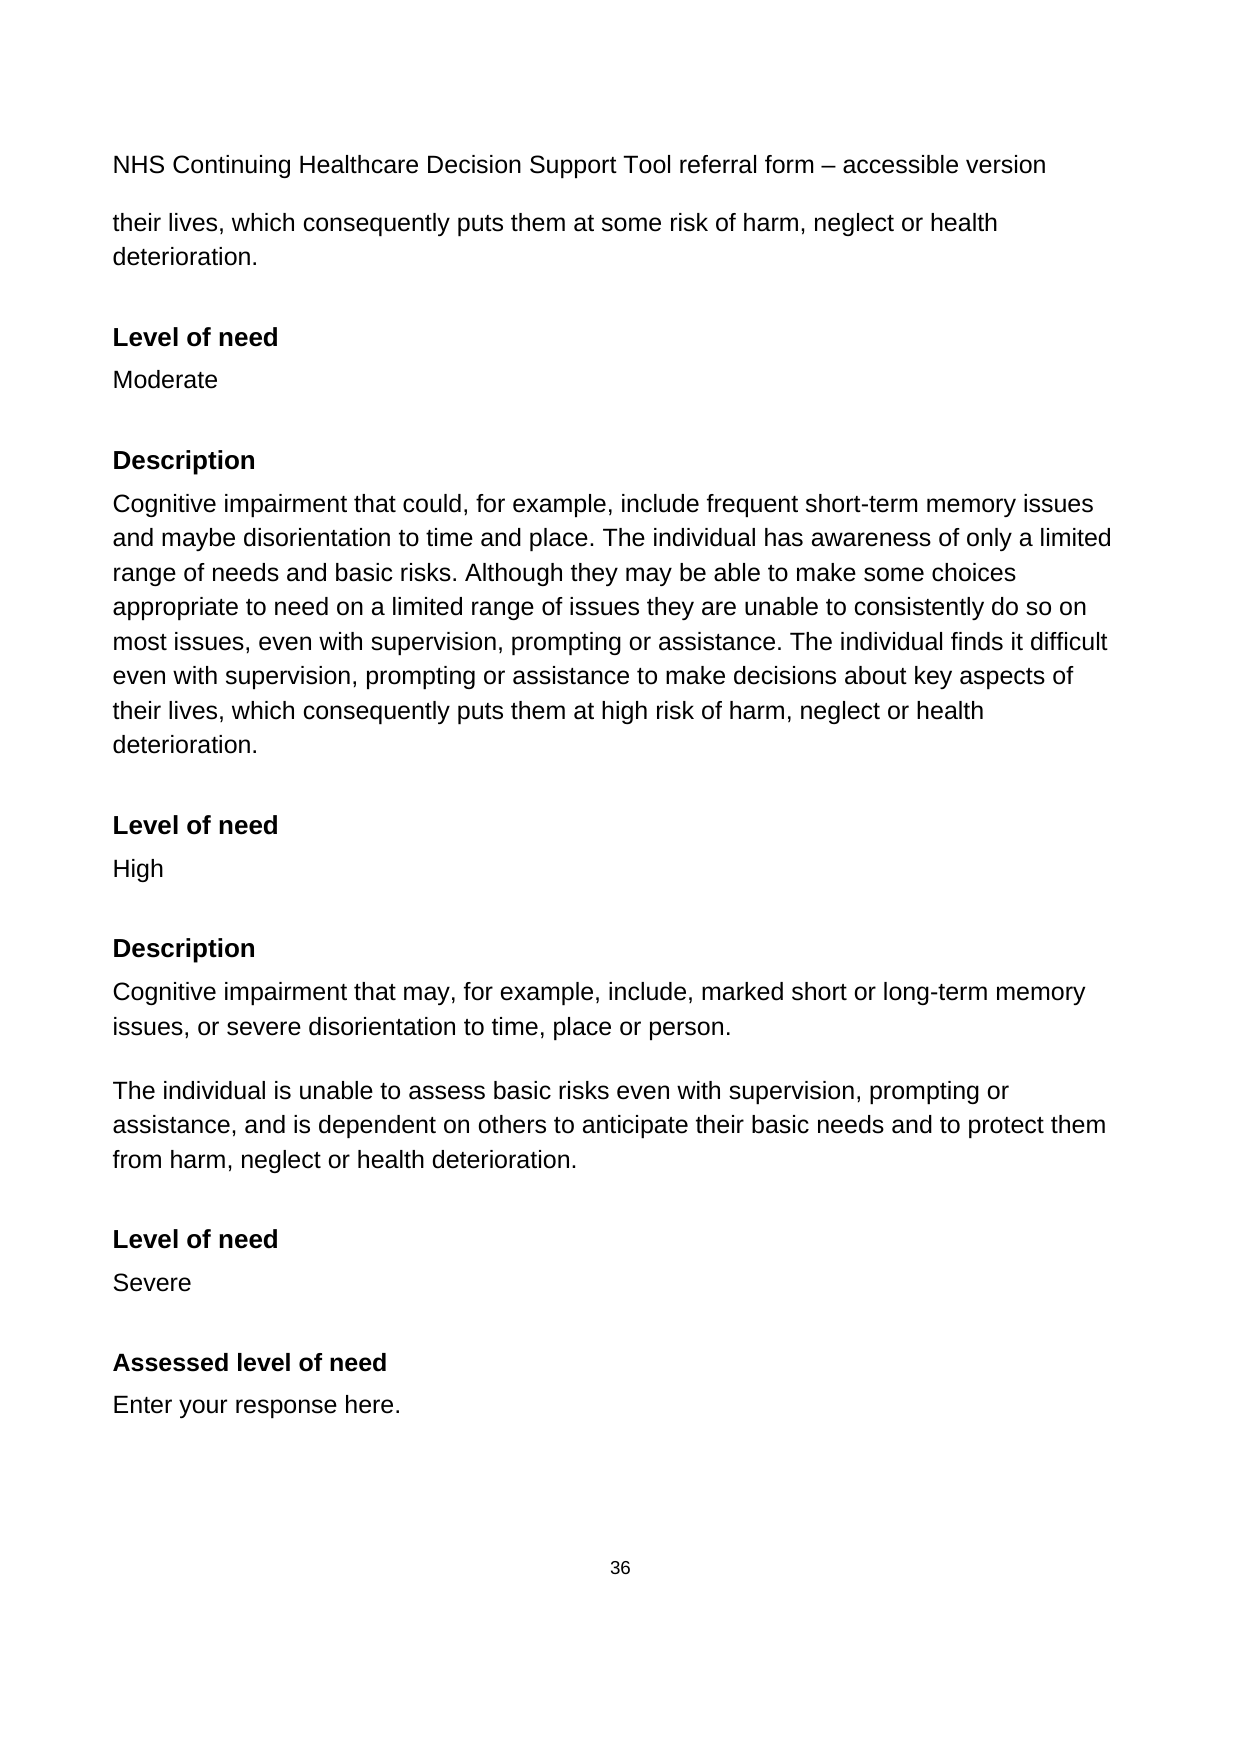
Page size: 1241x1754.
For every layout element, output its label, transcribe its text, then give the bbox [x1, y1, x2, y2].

subtitle Level of need [112, 807, 1128, 841]
subtitle Description [112, 442, 1128, 476]
text Enter your response here. [112, 1390, 1128, 1419]
text High [112, 854, 1128, 882]
subtitle Assessed level of need [112, 1344, 1128, 1378]
subtitle Level of need [112, 1221, 1128, 1256]
subtitle Description [112, 930, 1128, 964]
text Cognitive impairment that could, for example, include frequent short-term memory issues and maybe disorientation to time and place. The individual has awareness of only a limited range of needs and basic risks. Although they may be able to make some choices appropriate to need on a limited range of issues they are unable to consistently do so on most issues, even with supervision, prompting or assistance. The individual finds it difficult even with supervision, prompting or assistance to make decisions about key aspects of their lives, which consequently puts them at high risk of harm, neglect or health deterioration. [112, 489, 1128, 759]
text their lives, which consequently puts them at some risk of harm, neglect or health deterioration. [112, 207, 1128, 271]
text Moderate [112, 365, 1128, 394]
text Severe [112, 1268, 1128, 1297]
text The individual is unable to assess basic risks even with supervision, prompting or assistance, and is dependent on others to anticipate their basic needs and to protect them from harm, neglect or health deterioration. [112, 1076, 1128, 1173]
text Cognitive impairment that may, for example, include, marked short or long-term memory issues, or severe disorientation to time, place or person. [112, 977, 1128, 1040]
subtitle Level of need [112, 318, 1128, 353]
